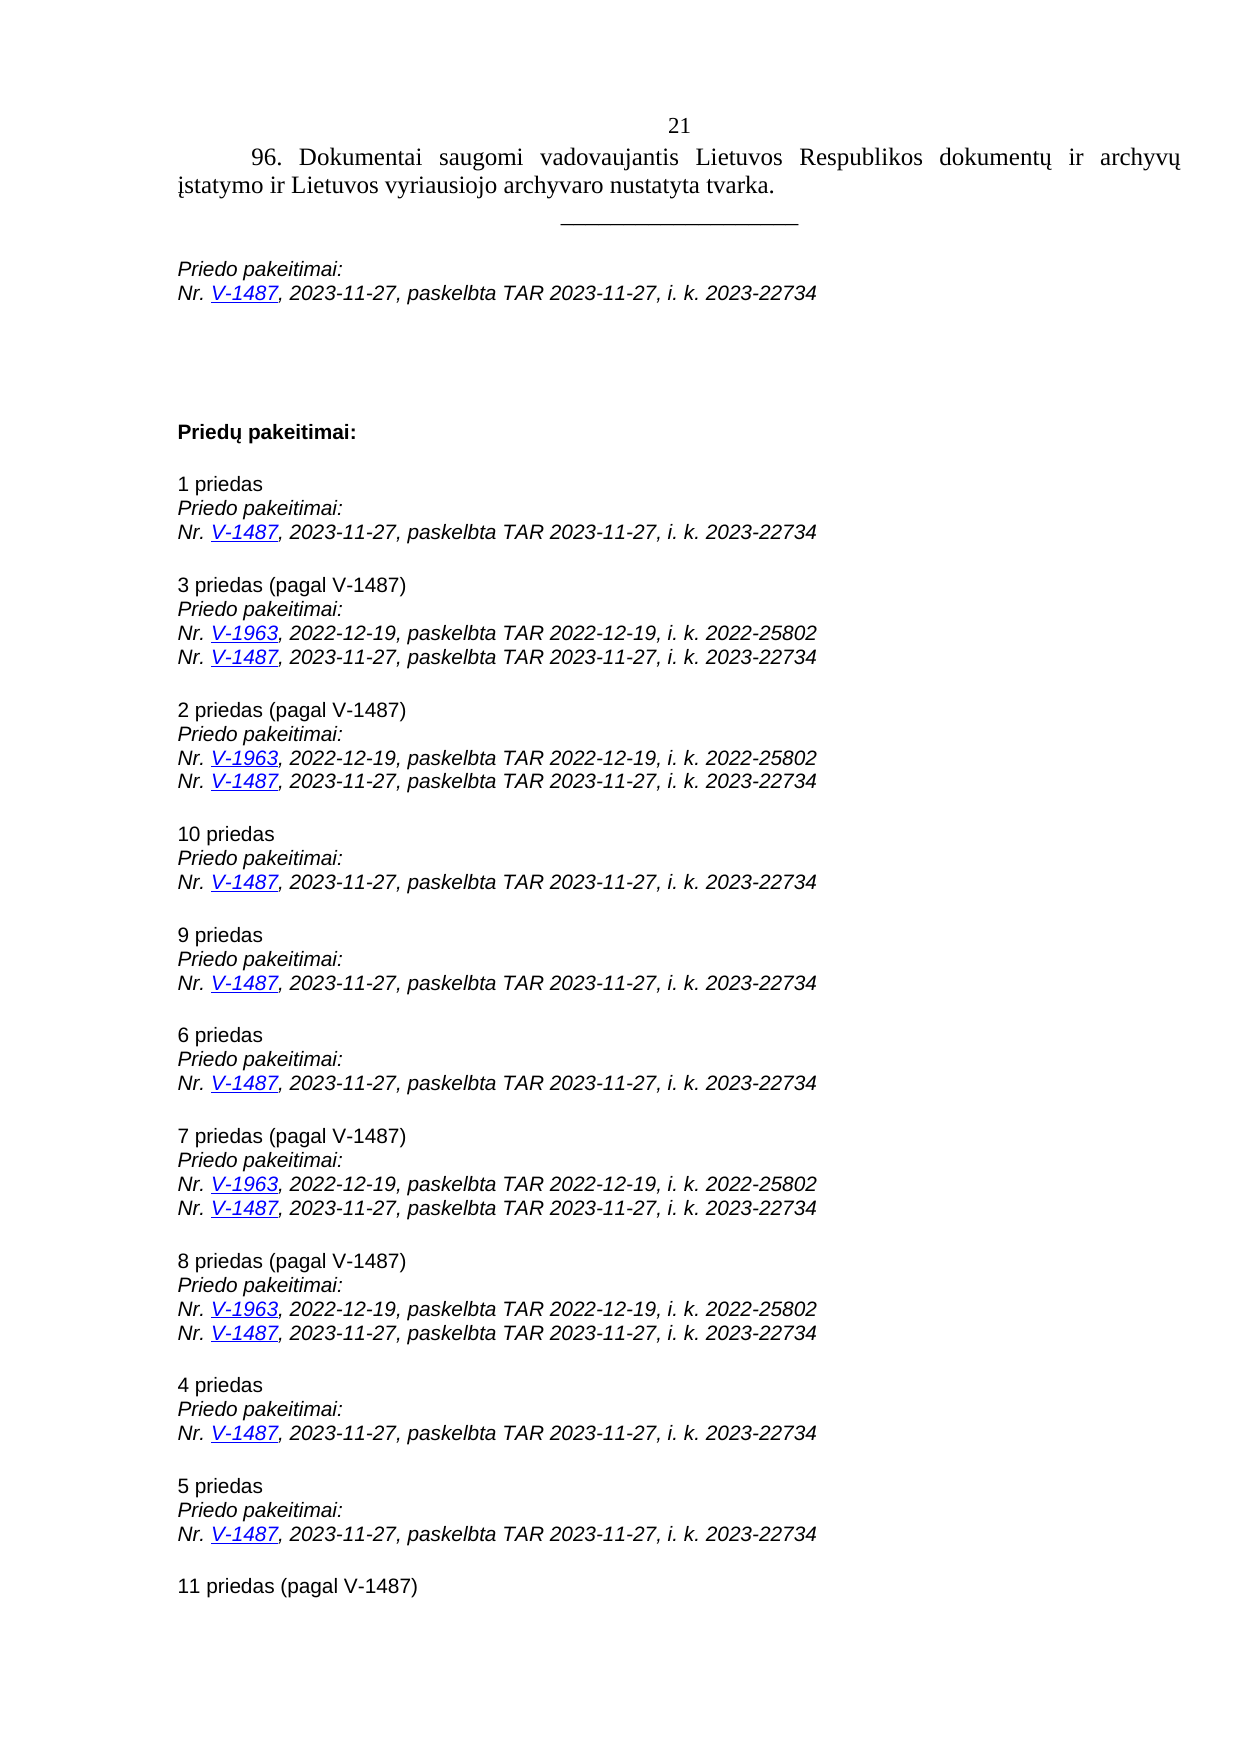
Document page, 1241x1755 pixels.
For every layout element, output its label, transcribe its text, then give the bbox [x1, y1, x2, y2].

text Priedo pakeitimai: [177, 721, 1181, 745]
text Nr. V-1487, 2023-11-27, paskelbta TAR 2023-11-27, i. k. 2023-22734 [177, 281, 1181, 304]
text Nr. V-1963, 2022-12-19, paskelbta TAR 2022-12-19, i. k. 2022-25802 [177, 621, 1181, 645]
text Priedo pakeitimai: [177, 846, 1181, 870]
text 4 priedas [177, 1373, 1181, 1397]
text Nr. V-1487, 2023-11-27, paskelbta TAR 2023-11-27, i. k. 2023-22734 [177, 645, 1181, 669]
text Priedo pakeitimai: [177, 1272, 1181, 1296]
text Nr. V-1963, 2022-12-19, paskelbta TAR 2022-12-19, i. k. 2022-25802 [177, 1296, 1181, 1320]
text Nr. V-1487, 2023-11-27, paskelbta TAR 2023-11-27, i. k. 2023-22734 [177, 769, 1181, 793]
text Priedo pakeitimai: [177, 1148, 1181, 1172]
text Priedo pakeitimai: [177, 597, 1181, 621]
text ___________________ [177, 199, 1181, 228]
text Priedo pakeitimai: [177, 1397, 1181, 1421]
text Nr. V-1487, 2023-11-27, paskelbta TAR 2023-11-27, i. k. 2023-22734 [177, 1196, 1181, 1220]
text 2 priedas (pagal V-1487) [177, 697, 1181, 721]
text Nr. V-1487, 2023-11-27, paskelbta TAR 2023-11-27, i. k. 2023-22734 [177, 520, 1181, 544]
text Nr. V-1487, 2023-11-27, paskelbta TAR 2023-11-27, i. k. 2023-22734 [177, 1522, 1181, 1546]
text 5 priedas [177, 1474, 1181, 1498]
text 11 priedas (pagal V-1487) [177, 1574, 1181, 1598]
text 10 priedas [177, 822, 1181, 846]
text 7 priedas (pagal V-1487) [177, 1124, 1181, 1148]
text Nr. V-1487, 2023-11-27, paskelbta TAR 2023-11-27, i. k. 2023-22734 [177, 1320, 1181, 1344]
text 3 priedas (pagal V-1487) [177, 573, 1181, 597]
text Nr. V-1487, 2023-11-27, paskelbta TAR 2023-11-27, i. k. 2023-22734 [177, 1071, 1181, 1095]
text 9 priedas [177, 923, 1181, 947]
text Nr. V-1963, 2022-12-19, paskelbta TAR 2022-12-19, i. k. 2022-25802 [177, 1172, 1181, 1196]
text Nr. V-1487, 2023-11-27, paskelbta TAR 2023-11-27, i. k. 2023-22734 [177, 1421, 1181, 1445]
text Priedo pakeitimai: [177, 1498, 1181, 1522]
text Priedo pakeitimai: [177, 1047, 1181, 1071]
text 6 priedas [177, 1023, 1181, 1047]
text Priedo pakeitimai: [177, 947, 1181, 971]
text Nr. V-1963, 2022-12-19, paskelbta TAR 2022-12-19, i. k. 2022-25802 [177, 745, 1181, 769]
text Priedo pakeitimai: [177, 496, 1181, 520]
text Nr. V-1487, 2023-11-27, paskelbta TAR 2023-11-27, i. k. 2023-22734 [177, 971, 1181, 994]
text 8 priedas (pagal V-1487) [177, 1248, 1181, 1272]
text 96. Dokumentai saugomi vadovaujantis Lietuvos Respublikos dokumentų ir archyvų įstatymo ir Lietuvos vyriausiojo archyvaro nustatyta tvarka. [177, 142, 1181, 199]
text 1 priedas [177, 472, 1181, 496]
text Priedo pakeitimai: [177, 257, 1181, 281]
text Nr. V-1487, 2023-11-27, paskelbta TAR 2023-11-27, i. k. 2023-22734 [177, 870, 1181, 894]
text Priedų pakeitimai: [177, 419, 1181, 443]
